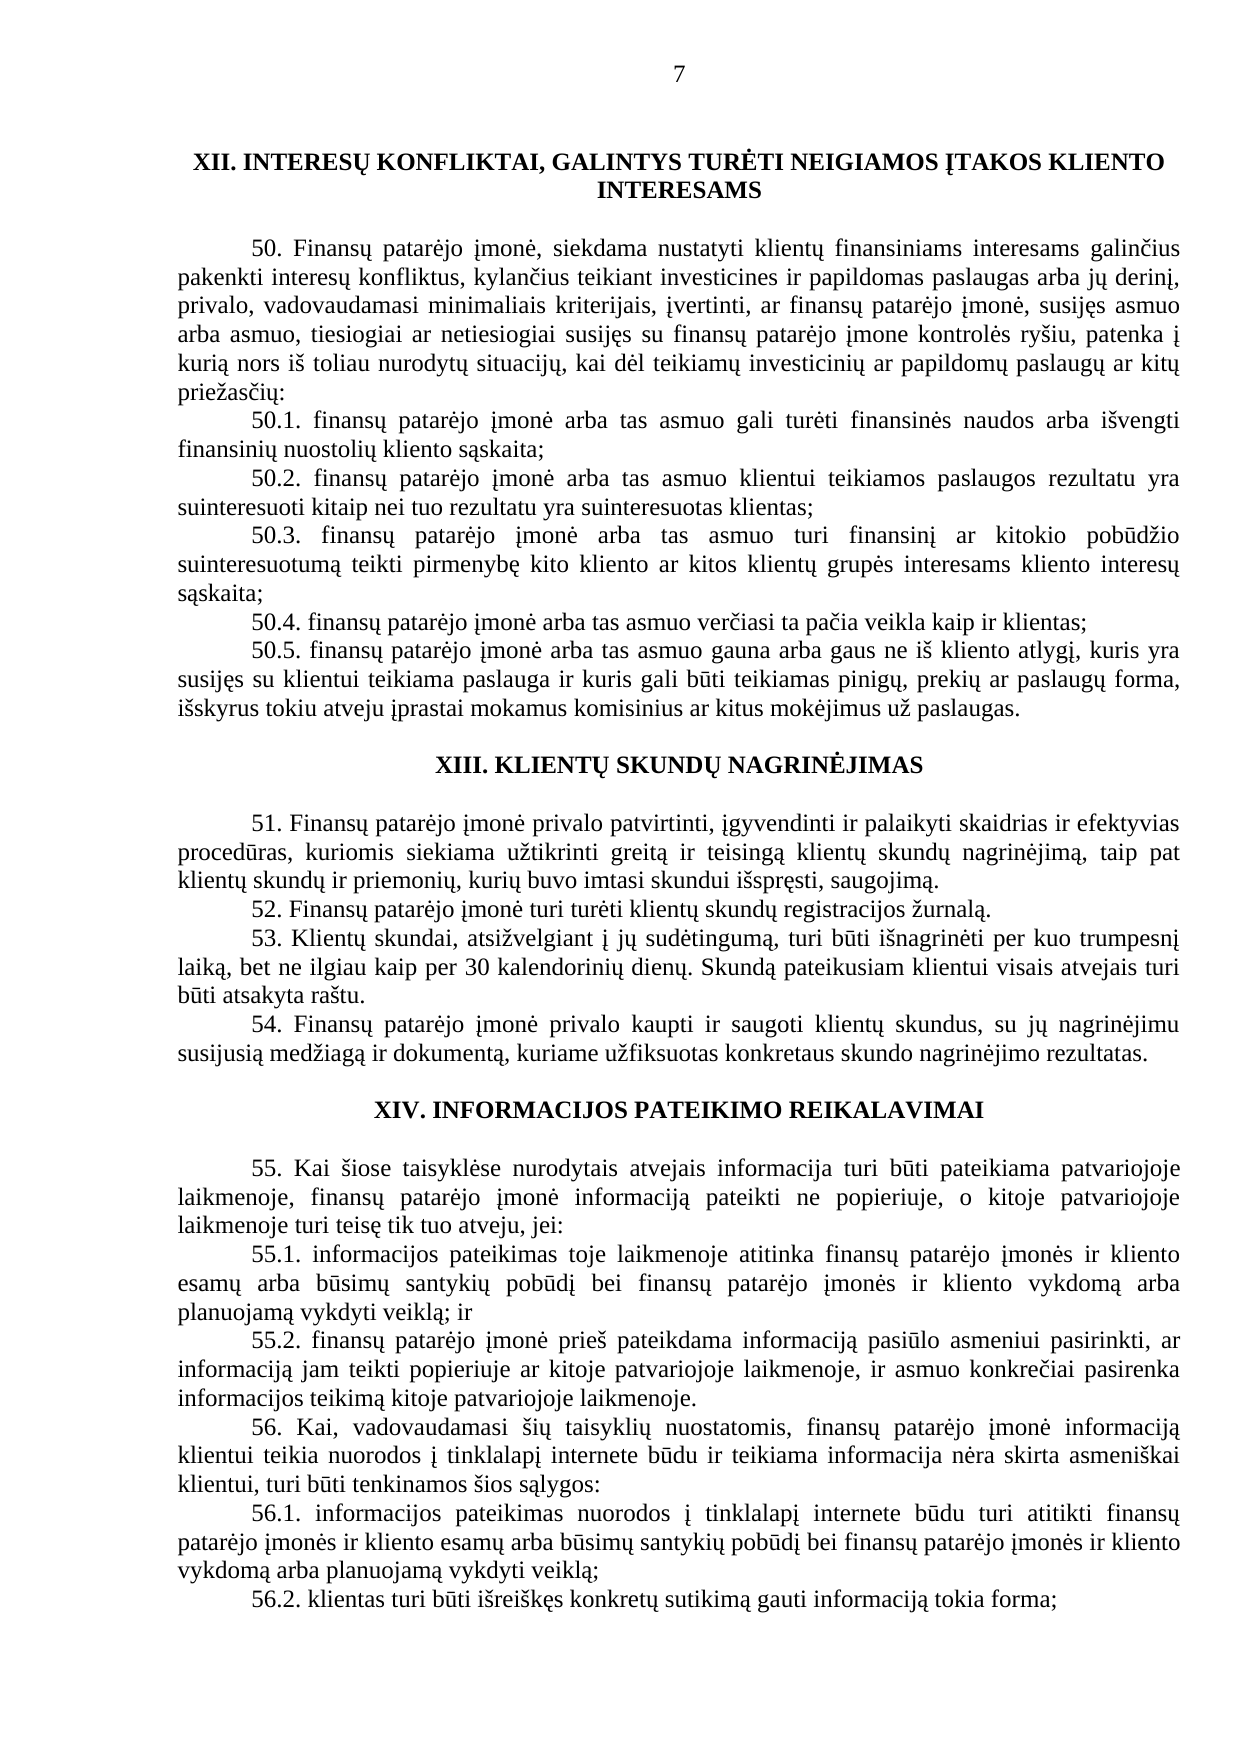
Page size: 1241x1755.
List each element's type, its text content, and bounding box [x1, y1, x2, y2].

text 50.3. finansų patarėjo įmonė arba tas asmuo turi finansinį ar kitokio pobūdžio suinteresuotumą teikti pirmenybę kito kliento ar kitos klientų grupės interesams kliento interesų sąskaita; [177, 521, 1181, 607]
text 55.1. informacijos pateikimas toje laikmenoje atitinka finansų patarėjo įmonės ir kliento esamų arba būsimų santykių pobūdį bei finansų patarėjo įmonės ir kliento vykdomą arba planuojamą vykdyti veiklą; ir [177, 1239, 1181, 1326]
text 55.2. finansų patarėjo įmonė prieš pateikdama informaciją pasiūlo asmeniui pasirinkti, ar informaciją jam teikti popieriuje ar kitoje patvariojoje laikmenoje, ir asmuo konkrečiai pasirenka informacijos teikimą kitoje patvariojoje laikmenoje. [177, 1326, 1181, 1412]
text XII. Interesų konfliktai, galintys turėti neigiamos įtakos kliento interesams [177, 147, 1181, 204]
text 50. Finansų patarėjo įmonė, siekdama nustatyti klientų finansiniams interesams galinčius pakenkti interesų konfliktus, kylančius teikiant investicines ir papildomas paslaugas arba jų derinį, privalo, vadovaudamasi minimaliais kriterijais, įvertinti, ar finansų patarėjo įmonė, susijęs asmuo arba asmuo, tiesiogiai ar netiesiogiai susijęs su finansų patarėjo įmone kontrolės ryšiu, patenka į kurią nors iš toliau nurodytų situacijų, kai dėl teikiamų investicinių ar papildomų paslaugų ar kitų priežasčių: [177, 233, 1181, 406]
text 52. Finansų patarėjo įmonė turi turėti klientų skundų registracijos žurnalą. [177, 894, 1181, 923]
text XIII. Klientų skundų nagrinėjimas [177, 751, 1181, 779]
text 50.5. finansų patarėjo įmonė arba tas asmuo gauna arba gaus ne iš kliento atlygį, kuris yra susijęs su klientui teikiama paslauga ir kuris gali būti teikiamas pinigų, prekių ar paslaugų forma, išskyrus tokiu atveju įprastai mokamus komisinius ar kitus mokėjimus už paslaugas. [177, 636, 1181, 722]
text 51. Finansų patarėjo įmonė privalo patvirtinti, įgyvendinti ir palaikyti skaidrias ir efektyvias procedūras, kuriomis siekiama užtikrinti greitą ir teisingą klientų skundų nagrinėjimą, taip pat klientų skundų ir priemonių, kurių buvo imtasi skundui išspręsti, saugojimą. [177, 808, 1181, 894]
text 56.2. klientas turi būti išreiškęs konkretų sutikimą gauti informaciją tokia forma; [177, 1584, 1181, 1613]
text 50.2. finansų patarėjo įmonė arba tas asmuo klientui teikiamos paslaugos rezultatu yra suinteresuoti kitaip nei tuo rezultatu yra suinteresuotas klientas; [177, 463, 1181, 521]
text XIV. Informacijos pateikimO reikalavimai [177, 1096, 1181, 1124]
text 56. Kai, vadovaudamasi šių taisyklių nuostatomis, finansų patarėjo įmonė informaciją klientui teikia nuorodos į tinklalapį internete būdu ir teikiama informacija nėra skirta asmeniškai klientui, turi būti tenkinamos šios sąlygos: [177, 1412, 1181, 1498]
text 55. Kai šiose taisyklėse nurodytais atvejais informacija turi būti pateikiama patvariojoje laikmenoje, finansų patarėjo įmonė informaciją pateikti ne popieriuje, o kitoje patvariojoje laikmenoje turi teisę tik tuo atveju, jei: [177, 1153, 1181, 1239]
text 53. Klientų skundai, atsižvelgiant į jų sudėtingumą, turi būti išnagrinėti per kuo trumpesnį laiką, bet ne ilgiau kaip per 30 kalendorinių dienų. Skundą pateikusiam klientui visais atvejais turi būti atsakyta raštu. [177, 923, 1181, 1009]
text 50.1. finansų patarėjo įmonė arba tas asmuo gali turėti finansinės naudos arba išvengti finansinių nuostolių kliento sąskaita; [177, 406, 1181, 463]
text 54. Finansų patarėjo įmonė privalo kaupti ir saugoti klientų skundus, su jų nagrinėjimu susijusią medžiagą ir dokumentą, kuriame užfiksuotas konkretaus skundo nagrinėjimo rezultatas. [177, 1009, 1181, 1067]
text 56.1. informacijos pateikimas nuorodos į tinklalapį internete būdu turi atitikti finansų patarėjo įmonės ir kliento esamų arba būsimų santykių pobūdį bei finansų patarėjo įmonės ir kliento vykdomą arba planuojamą vykdyti veiklą; [177, 1498, 1181, 1584]
text 50.4. finansų patarėjo įmonė arba tas asmuo verčiasi ta pačia veikla kaip ir klientas; [177, 607, 1181, 636]
